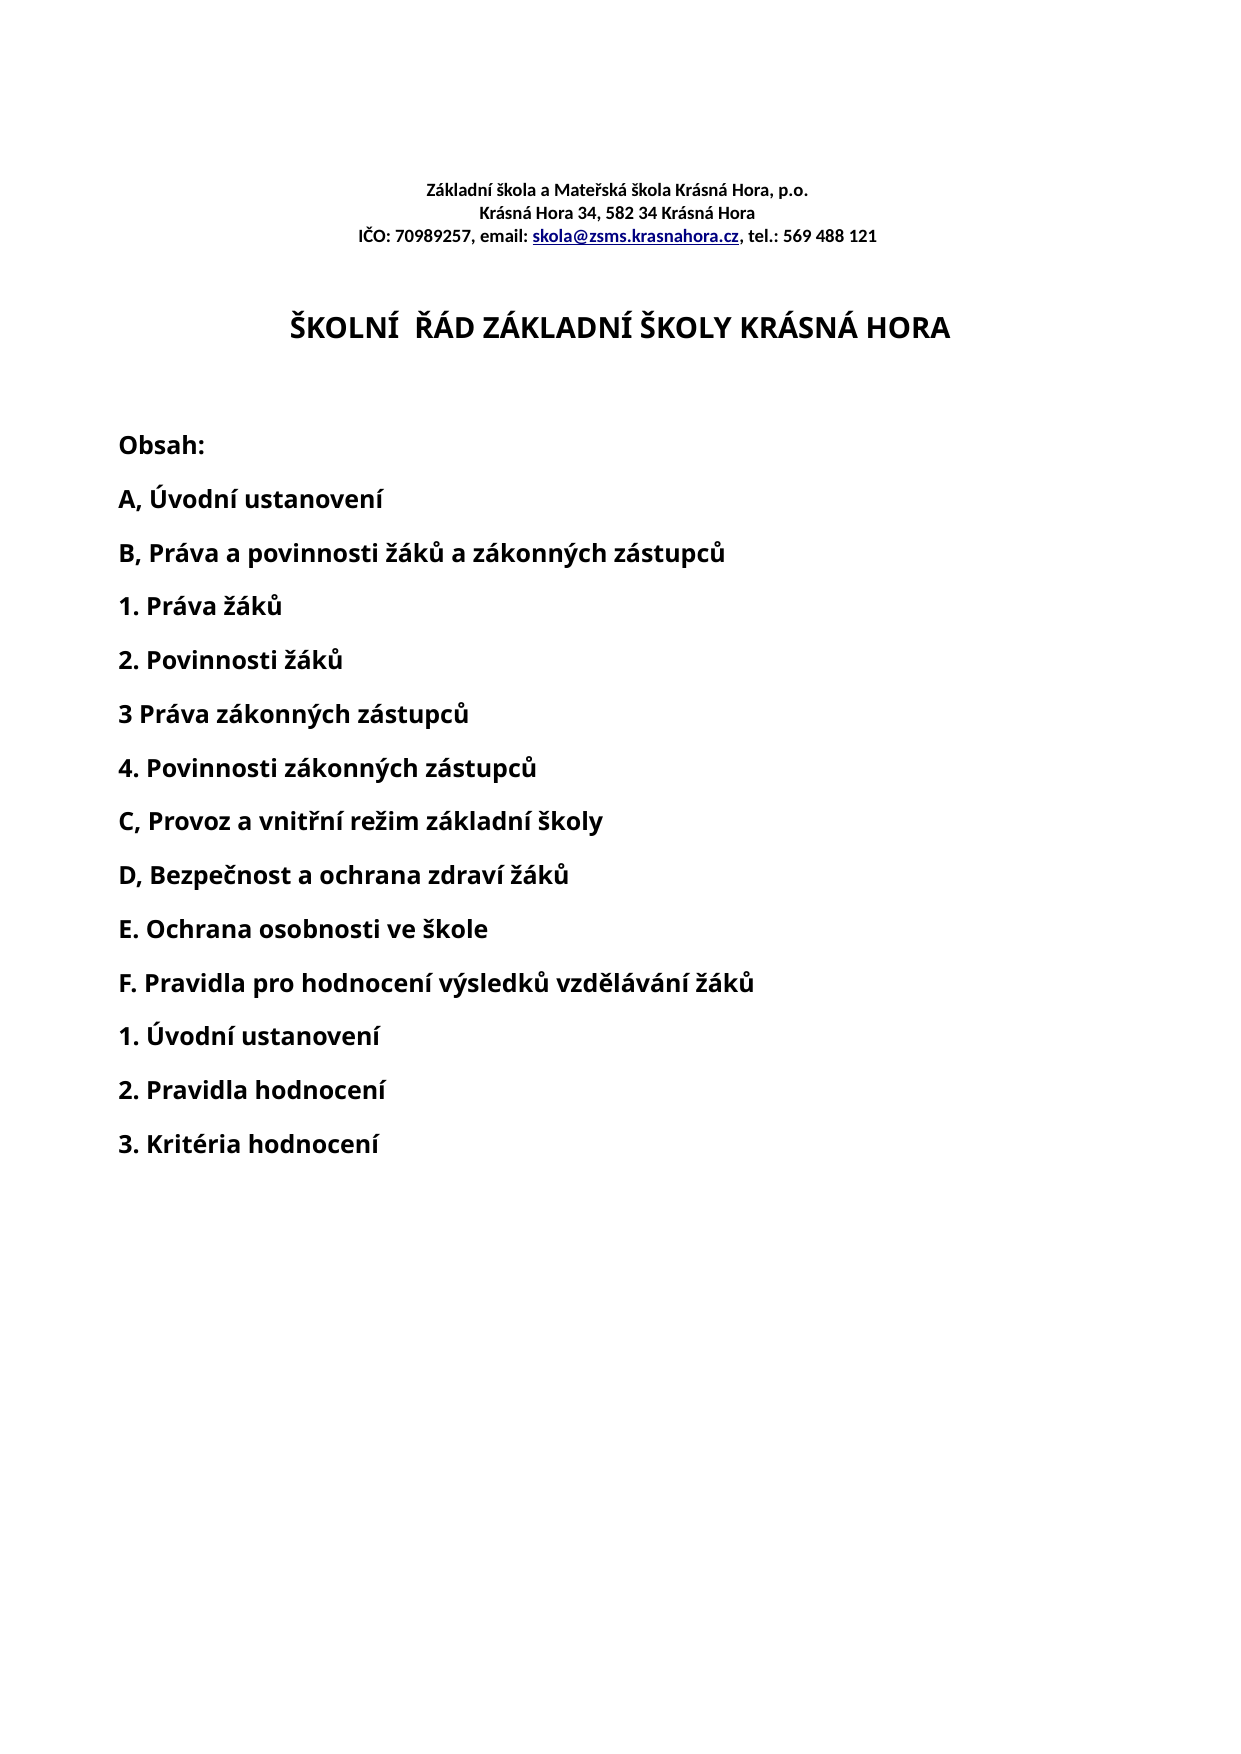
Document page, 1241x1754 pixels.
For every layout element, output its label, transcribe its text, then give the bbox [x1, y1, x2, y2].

text IČO: 70989257, email: skola@zsms.krasnahora.cz, tel.: 569 488 121 [117, 224, 1122, 247]
text 4. Povinnosti zákonných zástupců [118, 750, 1122, 784]
text 3. Kritéria hodnocení [118, 1126, 1122, 1161]
text E. Ochrana osobnosti ve škole [118, 911, 1122, 946]
text 3 Práva zákonných zástupců [118, 696, 1122, 731]
text 1. Práva žáků [118, 589, 1122, 623]
text 1. Úvodní ustanovení [118, 1019, 1122, 1053]
text C, Provoz a vnitřní režim základní školy [118, 804, 1122, 838]
text 2. Pravidla hodnocení [118, 1073, 1122, 1107]
text Obsah: [118, 428, 1122, 462]
text Základní škola a Mateřská škola Krásná Hora, p.o. [117, 178, 1122, 201]
text ŠKOLNÍ ŘÁD ZÁKLADNÍ ŠKOLY KRÁSNÁ HORA [118, 307, 1122, 347]
text 2. Povinnosti žáků [118, 643, 1122, 677]
text F. Pravidla pro hodnocení výsledků vzdělávání žáků [118, 965, 1122, 999]
text Krásná Hora 34, 582 34 Krásná Hora [117, 201, 1122, 224]
text A, Úvodní ustanovení [118, 481, 1122, 516]
text D, Bezpečnost a ochrana zdraví žáků [118, 858, 1122, 892]
text B, Práva a povinnosti žáků a zákonných zástupců [118, 535, 1122, 569]
